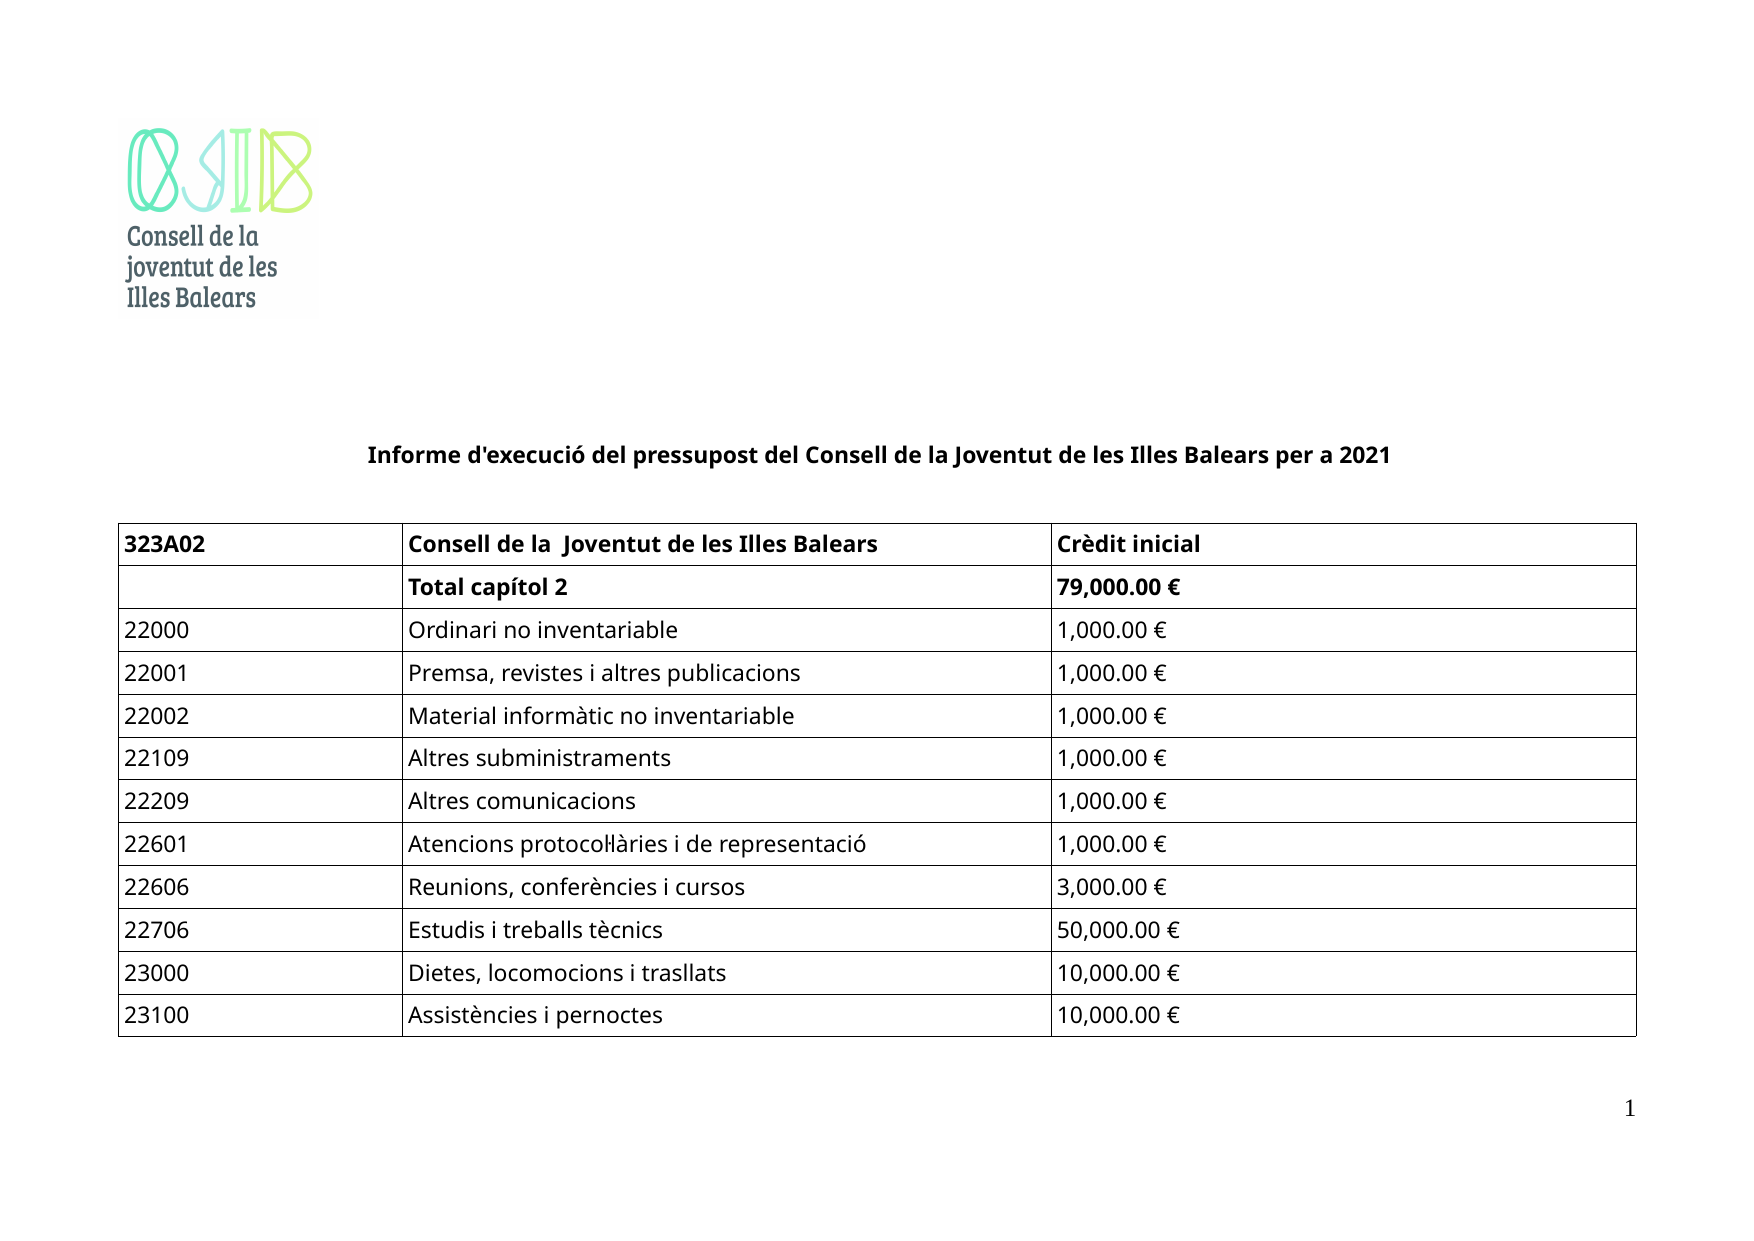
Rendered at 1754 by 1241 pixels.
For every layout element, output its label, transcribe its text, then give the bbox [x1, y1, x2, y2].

table_cell 23000 [119, 952, 402, 993]
text Informe d'execució del pressupost del Consell de la Joventut de les Illes Balears per a 2021 [118, 439, 1636, 470]
table_cell [119, 566, 402, 608]
table_cell Assistències i pernoctes [403, 995, 1051, 1036]
table_cell Material informàtic no inventariable [403, 695, 1051, 737]
table_cell 50.000,00 € [1052, 909, 1636, 951]
table_cell 1.000,00 € [1052, 652, 1636, 694]
table_cell Premsa, revistes i altres publicacions [403, 652, 1051, 694]
table_cell 1.000,00 € [1052, 609, 1636, 651]
picture [118, 118, 319, 319]
table_cell 1.000,00 € [1052, 738, 1636, 779]
table_cell 22002 [119, 695, 402, 737]
table_cell Dietes, locomocions i trasllats [403, 952, 1051, 993]
table_cell 22601 [119, 823, 402, 865]
table_header Consell de la Joventut de les Illes Balears [403, 524, 1051, 565]
table_cell 3.000,00 € [1052, 866, 1636, 908]
table_cell Total capítol 2 [403, 566, 1051, 608]
table_cell 10.000,00 € [1052, 995, 1636, 1036]
table_cell 22706 [119, 909, 402, 951]
table_cell 79.000,00 € [1052, 566, 1636, 608]
table_header Crèdit inicial [1052, 524, 1636, 565]
table_cell Ordinari no inventariable [403, 609, 1051, 651]
table_cell Atencions protocol·làries i de representació [403, 823, 1051, 865]
table_cell 22000 [119, 609, 402, 651]
table_cell 22606 [119, 866, 402, 908]
table_cell 10.000,00 € [1052, 952, 1636, 993]
table_cell 1.000,00 € [1052, 780, 1636, 822]
table_header 323A02 [119, 524, 402, 565]
table_cell 22209 [119, 780, 402, 822]
table_cell 22109 [119, 738, 402, 779]
table_cell 22001 [119, 652, 402, 694]
table_cell Altres subministraments [403, 738, 1051, 779]
table_cell Reunions, conferències i cursos [403, 866, 1051, 908]
table_cell 1.000,00 € [1052, 823, 1636, 865]
table_cell 1.000,00 € [1052, 695, 1636, 737]
table_cell Altres comunicacions [403, 780, 1051, 822]
table_cell Estudis i treballs tècnics [403, 909, 1051, 951]
table_cell 23100 [119, 995, 402, 1036]
